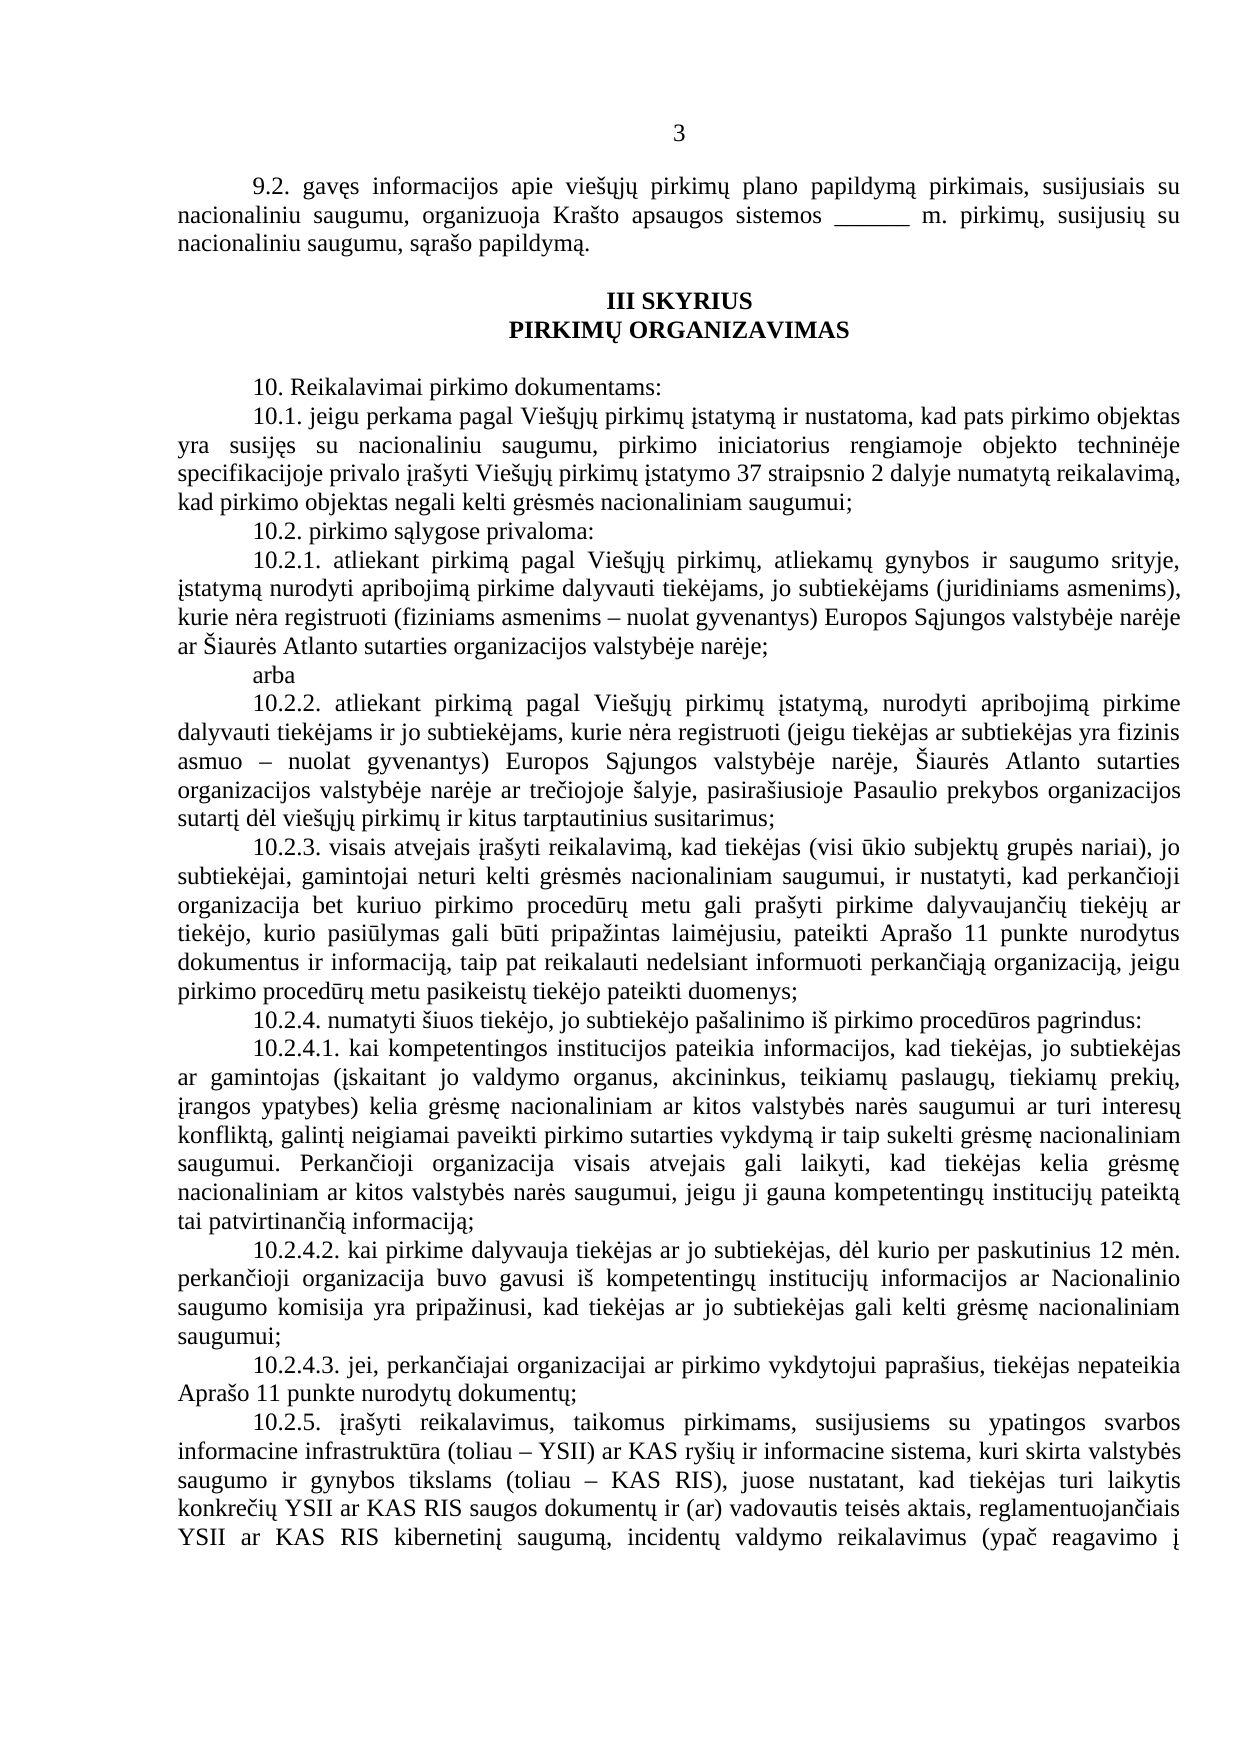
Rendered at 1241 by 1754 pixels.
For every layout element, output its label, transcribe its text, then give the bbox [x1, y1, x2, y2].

text 10.2.5. įrašyti reikalavimus, taikomus pirkimams, susijusiems su ypatingos svarbos informacine infrastruktūra (toliau – YSII) ar KAS ryšių ir informacine sistema, kuri skirta valstybės saugumo ir gynybos tikslams (toliau – KAS RIS), juose nustatant, kad tiekėjas turi laikytis konkrečių YSII ar KAS RIS saugos dokumentų ir (ar) vadovautis teisės aktais, reglamentuojančiais YSII ar KAS RIS kibernetinį saugumą, incidentų valdymo reikalavimus (ypač reagavimo į [177, 1407, 1181, 1551]
text 10.2.4.3. jei, perkančiajai organizacijai ar pirkimo vykdytojui paprašius, tiekėjas nepateikia Aprašo 11 punkte nurodytų dokumentų; [177, 1350, 1181, 1407]
text 10.2.3. visais atvejais įrašyti reikalavimą, kad tiekėjas (visi ūkio subjektų grupės nariai), jo subtiekėjai, gamintojai neturi kelti grėsmės nacionaliniam saugumui, ir nustatyti, kad perkančioji organizacija bet kuriuo pirkimo procedūrų metu gali prašyti pirkime dalyvaujančių tiekėjų ar tiekėjo, kurio pasiūlymas gali būti pripažintas laimėjusiu, pateikti Aprašo 11 punkte nurodytus dokumentus ir informaciją, taip pat reikalauti nedelsiant informuoti perkančiąją organizaciją, jeigu pirkimo procedūrų metu pasikeistų tiekėjo pateikti duomenys; [177, 832, 1181, 1005]
text 10.1. jeigu perkama pagal Viešųjų pirkimų įstatymą ir nustatoma, kad pats pirkimo objektas yra susijęs su nacionaliniu saugumu, pirkimo iniciatorius rengiamoje objekto techninėje specifikacijoje privalo įrašyti Viešųjų pirkimų įstatymo 37 straipsnio 2 dalyje numatytą reikalavimą, kad pirkimo objektas negali kelti grėsmės nacionaliniam saugumui; [177, 401, 1181, 516]
text 10.2.1. atliekant pirkimą pagal Viešųjų pirkimų, atliekamų gynybos ir saugumo srityje, įstatymą nurodyti apribojimą pirkime dalyvauti tiekėjams, jo subtiekėjams (juridiniams asmenims), kurie nėra registruoti (fiziniams asmenims – nuolat gyvenantys) Europos Sąjungos valstybėje narėje ar Šiaurės Atlanto sutarties organizacijos valstybėje narėje; [177, 545, 1181, 660]
text 10. Reikalavimai pirkimo dokumentams: [177, 372, 1181, 401]
text III SKYRIUS [177, 286, 1181, 315]
text arba [177, 660, 1181, 688]
text 10.2.4.1. kai kompetentingos institucijos pateikia informacijos, kad tiekėjas, jo subtiekėjas ar gamintojas (įskaitant jo valdymo organus, akcininkus, teikiamų paslaugų, tiekiamų prekių, įrangos ypatybes) kelia grėsmę nacionaliniam ar kitos valstybės narės saugumui ar turi interesų konfliktą, galintį neigiamai paveikti pirkimo sutarties vykdymą ir taip sukelti grėsmę nacionaliniam saugumui. Perkančioji organizacija visais atvejais gali laikyti, kad tiekėjas kelia grėsmę nacionaliniam ar kitos valstybės narės saugumui, jeigu ji gauna kompetentingų institucijų pateiktą tai patvirtinančią informaciją; [177, 1033, 1181, 1235]
text 9.2. gavęs informacijos apie viešųjų pirkimų plano papildymą pirkimais, susijusiais su nacionaliniu saugumu, organizuoja Krašto apsaugos sistemos ______ m. pirkimų, susijusių su nacionaliniu saugumu, sąrašo papildymą. [177, 171, 1181, 257]
text 10.2.4.2. kai pirkime dalyvauja tiekėjas ar jo subtiekėjas, dėl kurio per paskutinius 12 mėn. perkančioji organizacija buvo gavusi iš kompetentingų institucijų informacijos ar Nacionalinio saugumo komisija yra pripažinusi, kad tiekėjas ar jo subtiekėjas gali kelti grėsmę nacionaliniam saugumui; [177, 1235, 1181, 1350]
text 10.2. pirkimo sąlygose privaloma: [177, 516, 1181, 545]
text PIRKIMŲ ORGANIZAVIMAS [177, 315, 1181, 343]
text 10.2.2. atliekant pirkimą pagal Viešųjų pirkimų įstatymą, nurodyti apribojimą pirkime dalyvauti tiekėjams ir jo subtiekėjams, kurie nėra registruoti (jeigu tiekėjas ar subtiekėjas yra fizinis asmuo – nuolat gyvenantys) Europos Sąjungos valstybėje narėje, Šiaurės Atlanto sutarties organizacijos valstybėje narėje ar trečiojoje šalyje, pasirašiusioje Pasaulio prekybos organizacijos sutartį dėl viešųjų pirkimų ir kitus tarptautinius susitarimus; [177, 688, 1181, 832]
text 10.2.4. numatyti šiuos tiekėjo, jo subtiekėjo pašalinimo iš pirkimo procedūros pagrindus: [177, 1005, 1181, 1033]
